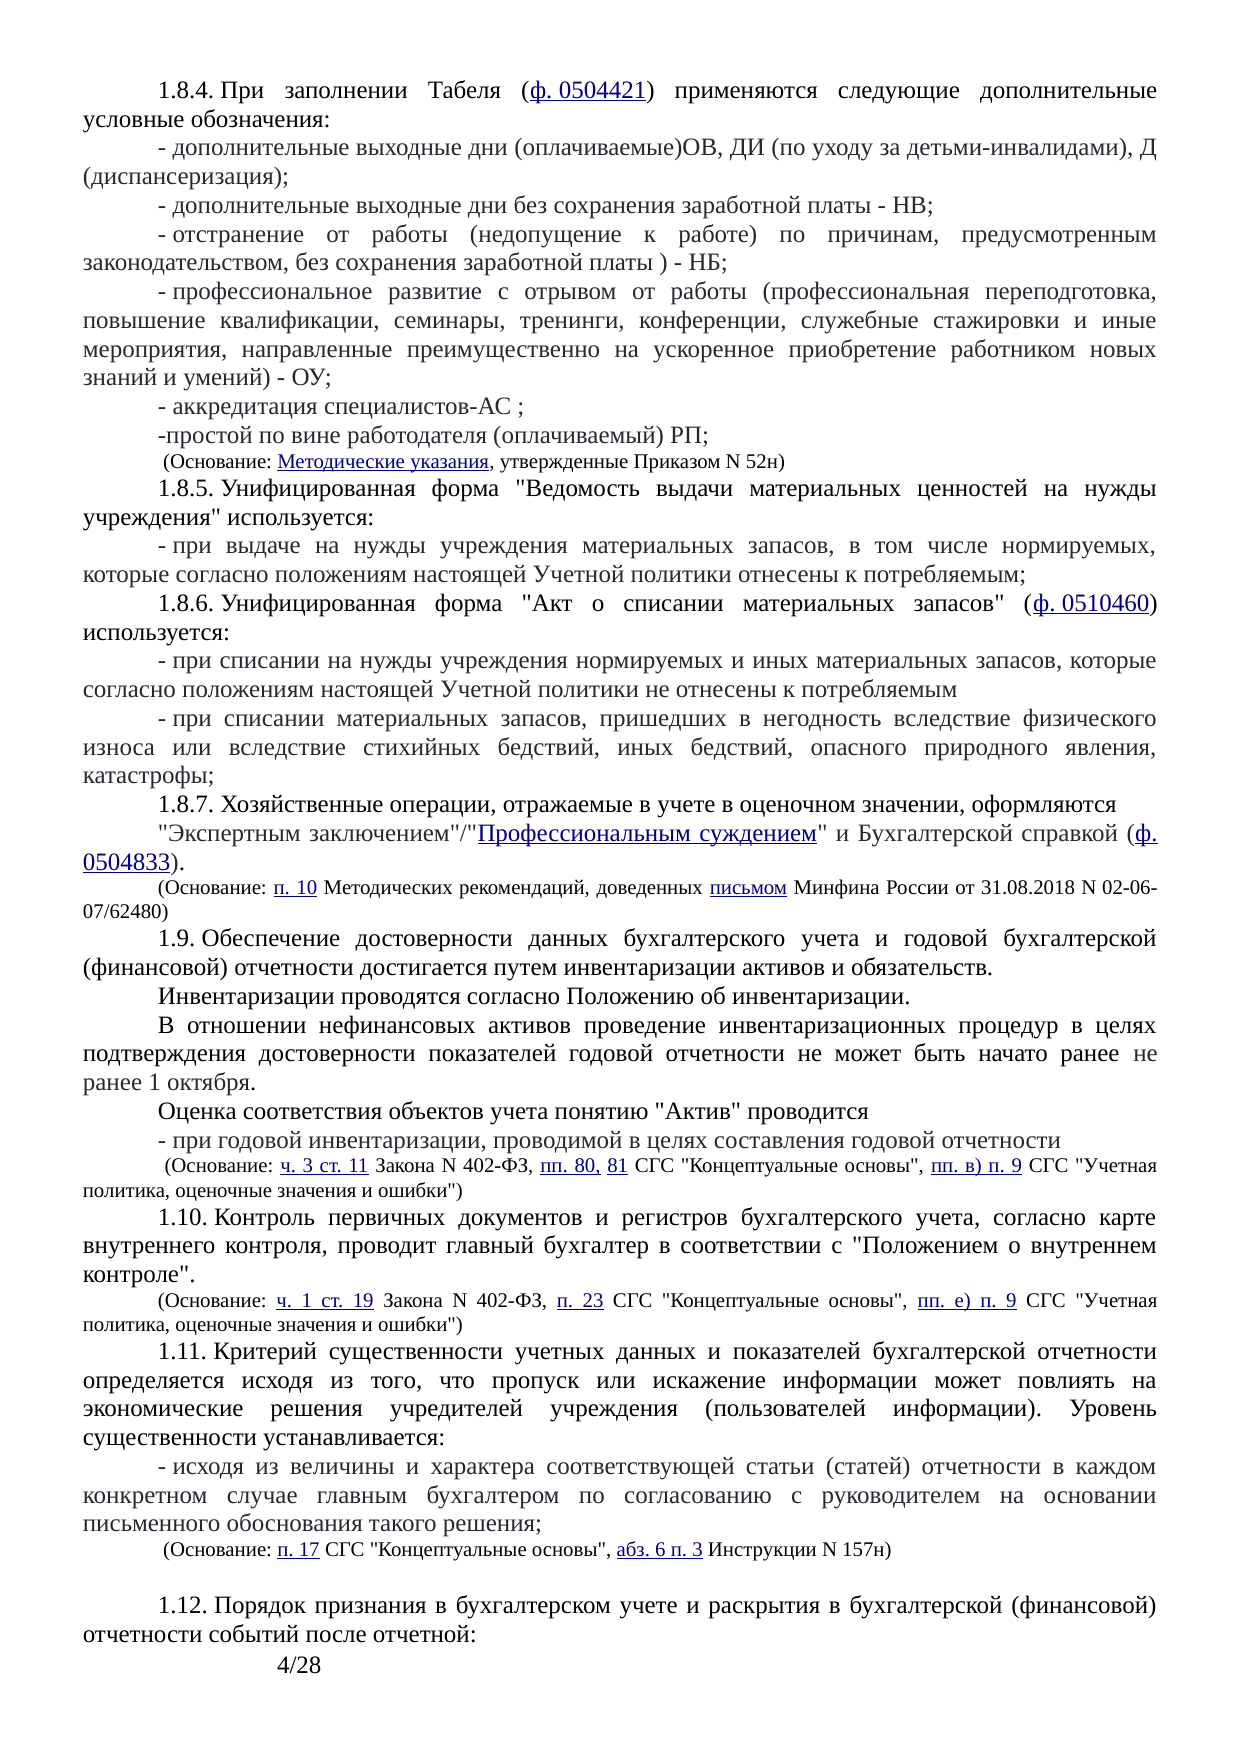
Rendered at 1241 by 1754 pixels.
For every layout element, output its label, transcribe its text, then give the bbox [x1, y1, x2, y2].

text - при списании материальных запасов, пришедших в негодность вследствие физического износа или вследствие стихийных бедствий, иных бедствий, опасного природного явления, катастрофы; [83, 703, 1157, 789]
text (Основание: ч. 3 ст. 11 Закона N 402-ФЗ, пп. 80, 81 СГС "Концептуальные основы", пп. в) п. 9 СГС "Учетная политика, оценочные значения и ошибки") [83, 1153, 1157, 1202]
text - дополнительные выходные дни без сохранения заработной платы - НВ; [83, 190, 1157, 219]
text В отношении нефинансовых активов проведение инвентаризационных процедур в целях подтверждения достоверности показателей годовой отчетности не может быть начато ранее не ранее 1 октября. [83, 1010, 1157, 1096]
text 1.11. Критерий существенности учетных данных и показателей бухгалтерской отчетности определяется исходя из того, что пропуск или искажение информации может повлиять на экономические решения учредителей учреждения (пользователей информации). Уровень существенности устанавливается: [83, 1336, 1157, 1451]
text 1.8.4. При заполнении Табеля (ф. 0504421) применяются следующие дополнительные условные обозначения: [83, 75, 1157, 132]
text 1.8.6. Унифицированная форма "Акт о списании материальных запасов" (ф. 0510460) используется: [83, 588, 1157, 645]
text - аккредитация специалистов-АС ; [83, 391, 1157, 420]
text (Основание: Методические указания, утвержденные Приказом N 52н) [83, 449, 1157, 473]
text (Основание: п. 17 СГС "Концептуальные основы", абз. 6 п. 3 Инструкции N 157н) [83, 1537, 1157, 1561]
text - при годовой инвентаризации, проводимой в целях составления годовой отчетности [83, 1125, 1157, 1153]
text 1.9. Обеспечение достоверности данных бухгалтерского учета и годовой бухгалтерской (финансовой) отчетности достигается путем инвентаризации активов и обязательств. [83, 923, 1157, 981]
text (Основание: п. 10 Методических рекомендаций, доведенных письмом Минфина России от 31.08.2018 N 02-06-07/62480) [83, 875, 1157, 923]
text - дополнительные выходные дни (оплачиваемые)ОВ, ДИ (по уходу за детьми-инвалидами), Д (диспансеризация); [83, 132, 1157, 190]
text - исходя из величины и характера соответствующей статьи (статей) отчетности в каждом конкретном случае главным бухгалтером по согласованию с руководителем на основании письменного обоснования такого решения; [83, 1451, 1157, 1537]
text -простой по вине работодателя (оплачиваемый) РП; [83, 420, 1157, 449]
text "Экспертным заключением"/"Профессиональным суждением" и Бухгалтерской справкой (ф. 0504833). [83, 818, 1157, 875]
text (Основание: ч. 1 ст. 19 Закона N 402-ФЗ, п. 23 СГС "Концептуальные основы", пп. е) п. 9 СГС "Учетная политика, оценочные значения и ошибки") [83, 1288, 1157, 1336]
text Оценка соответствия объектов учета понятию "Актив" проводится [83, 1096, 1157, 1125]
text 1.12. Порядок признания в бухгалтерском учете и раскрытия в бухгалтерской (финансовой) отчетности событий после отчетной: [83, 1590, 1157, 1647]
text - при списании на нужды учреждения нормируемых и иных материальных запасов, которые согласно положениям настоящей Учетной политики не отнесены к потребляемым [83, 645, 1157, 703]
text 1.8.5. Унифицированная форма "Ведомость выдачи материальных ценностей на нужды учреждения" используется: [83, 473, 1157, 530]
text - профессиональное развитие с отрывом от работы (профессиональная переподготовка, повышение квалификации, семинары, тренинги, конференции, служебные стажировки и иные мероприятия, направленные преимущественно на ускоренное приобретение работником новых знаний и умений) - ОУ; [83, 276, 1157, 391]
text Инвентаризации проводятся согласно Положению об инвентаризации. [83, 981, 1157, 1010]
text 1.10. Контроль первичных документов и регистров бухгалтерского учета, согласно карте внутреннего контроля, проводит главный бухгалтер в соответствии с "Положением о внутреннем контроле". [83, 1202, 1157, 1288]
text - отстранение от работы (недопущение к работе) по причинам, предусмотренным законодательством, без сохранения заработной платы ) - НБ; [83, 219, 1157, 276]
text 1.8.7. Хозяйственные операции, отражаемые в учете в оценочном значении, оформляются [83, 789, 1157, 818]
text - при выдаче на нужды учреждения материальных запасов, в том числе нормируемых, которые согласно положениям настоящей Учетной политики отнесены к потребляемым; [83, 530, 1157, 588]
